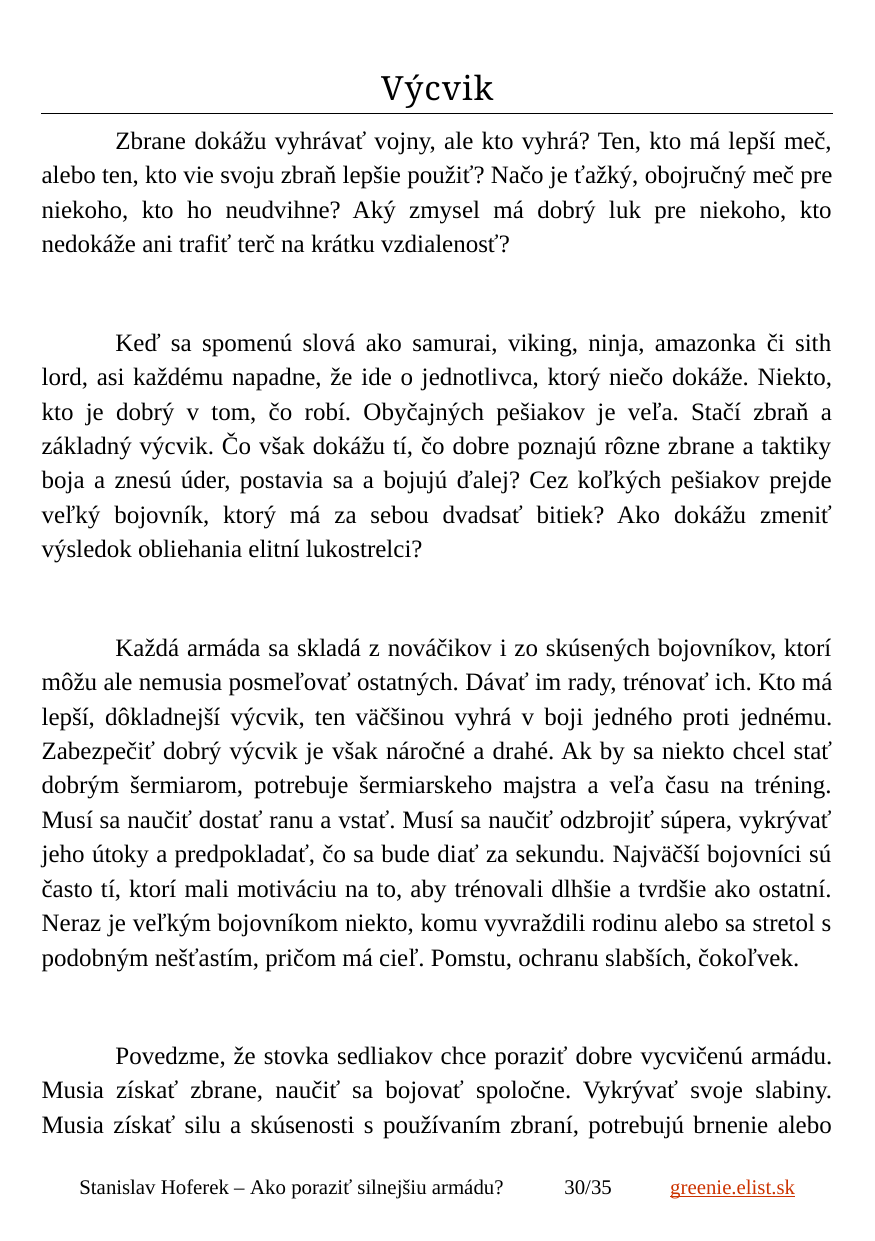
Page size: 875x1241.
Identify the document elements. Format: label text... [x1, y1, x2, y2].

text Povedzme, že stovka sedliakov chce poraziť dobre vycvičenú armádu. Musia získať zbrane, naučiť sa bojovať spoločne. Vykrývať svoje slabiny. Musia získať silu a skúsenosti s používaním zbraní, potrebujú brnenie alebo [41, 1041, 833, 1139]
text Keď sa spomenú slová ako samurai, viking, ninja, amazonka či sith lord, asi každému napadne, že ide o jednotlivca, ktorý niečo dokáže. Niekto, kto je dobrý v tom, čo robí. Obyčajných pešiakov je veľa. Stačí zbraň a základný výcvik. Čo však dokážu tí, čo dobre poznajú rôzne zbrane a taktiky boja a znesú úder, postavia sa a bojujú ďalej? Cez koľkých pešiakov prejde veľký bojovník, ktorý má za sebou dvadsať bitiek? Ako dokážu zmeniť výsledok obliehania elitní lukostrelci? [41, 328, 833, 563]
text Každá armáda sa skladá z nováčikov i zo skúsených bojovníkov, ktorí môžu ale nemusia posmeľovať ostatných. Dávať im rady, trénovať ich. Kto má lepší, dôkladnejší výcvik, ten väčšinou vyhrá v boji jedného proti jednému. Zabezpečiť dobrý výcvik je však náročné a drahé. Ak by sa niekto chcel stať dobrým šermiarom, potrebuje šermiarskeho majstra a veľa času na tréning. Musí sa naučiť dostať ranu a vstať. Musí sa naučiť odzbrojiť súpera, vykrývať jeho útoky a predpokladať, čo sa bude diať za sekundu. Najväčší bojovníci sú často tí, ktorí mali motiváciu na to, aby trénovali dlhšie a tvrdšie ako ostatní. Neraz je veľkým bojovníkom niekto, komu vyvraždili rodinu alebo sa stretol s podobným nešťastím, pričom má cieľ. Pomstu, ochranu slabších, čokoľvek. [41, 633, 833, 972]
subtitle Výcvik [41, 62, 833, 113]
text Zbrane dokážu vyhrávať vojny, ale kto vyhrá? Ten, kto má lepší meč, alebo ten, kto vie svoju zbraň lepšie použiť? Načo je ťažký, obojručný meč pre niekoho, kto ho neudvihne? Aký zmysel má dobrý luk pre niekoho, kto nedokáže ani trafiť terč na krátku vzdialenosť? [41, 126, 833, 258]
